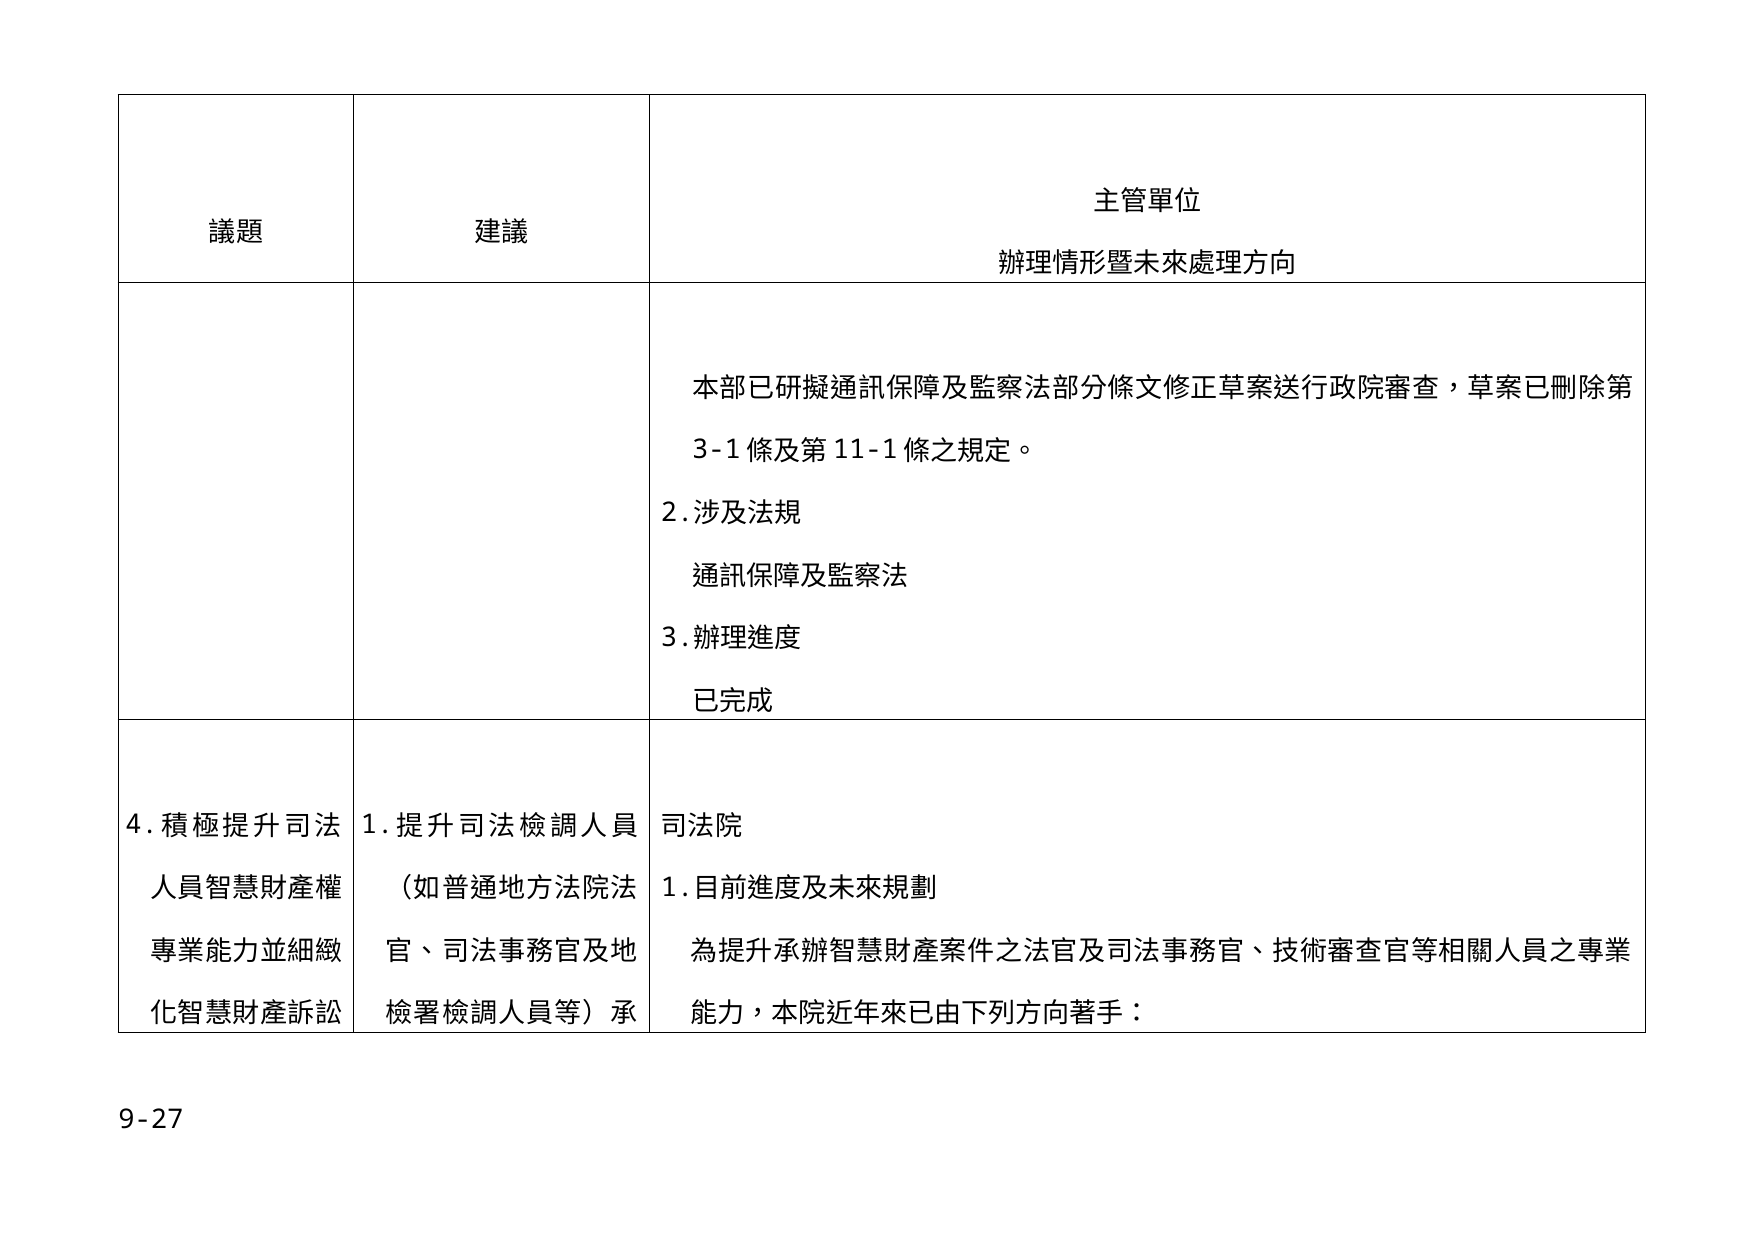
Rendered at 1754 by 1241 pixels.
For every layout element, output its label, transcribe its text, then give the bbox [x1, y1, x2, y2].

table_cell 1.提升司法檢調人員（如普通地方法院法官、司法事務官及地檢署檢調人員等）承 [354, 720, 649, 1032]
table_cell 司法院 1.目前進度及未來規劃 為提升承辦智慧財產案件之法官及司法事務官、技術審查官等相關人員之專業能力，本院近年來已由下列方向著手： [650, 720, 1645, 1032]
table_cell [119, 283, 353, 719]
table_cell 4.積極提升司法人員智慧財產權專業能力並細緻化智慧財產訴訟 [119, 720, 353, 1032]
table_header 主管單位 辦理情形暨未來處理方向 [650, 95, 1645, 282]
table_cell 本部已研擬通訊保障及監察法部分條文修正草案送行政院審查，草案已刪除第3-1條及第11-1條之規定。 2.涉及法規 通訊保障及監察法 3.辦理進度 已完成 [650, 283, 1645, 719]
table_header 建議 [354, 95, 649, 282]
table_cell [354, 283, 649, 719]
table_header 議題 [119, 95, 353, 282]
